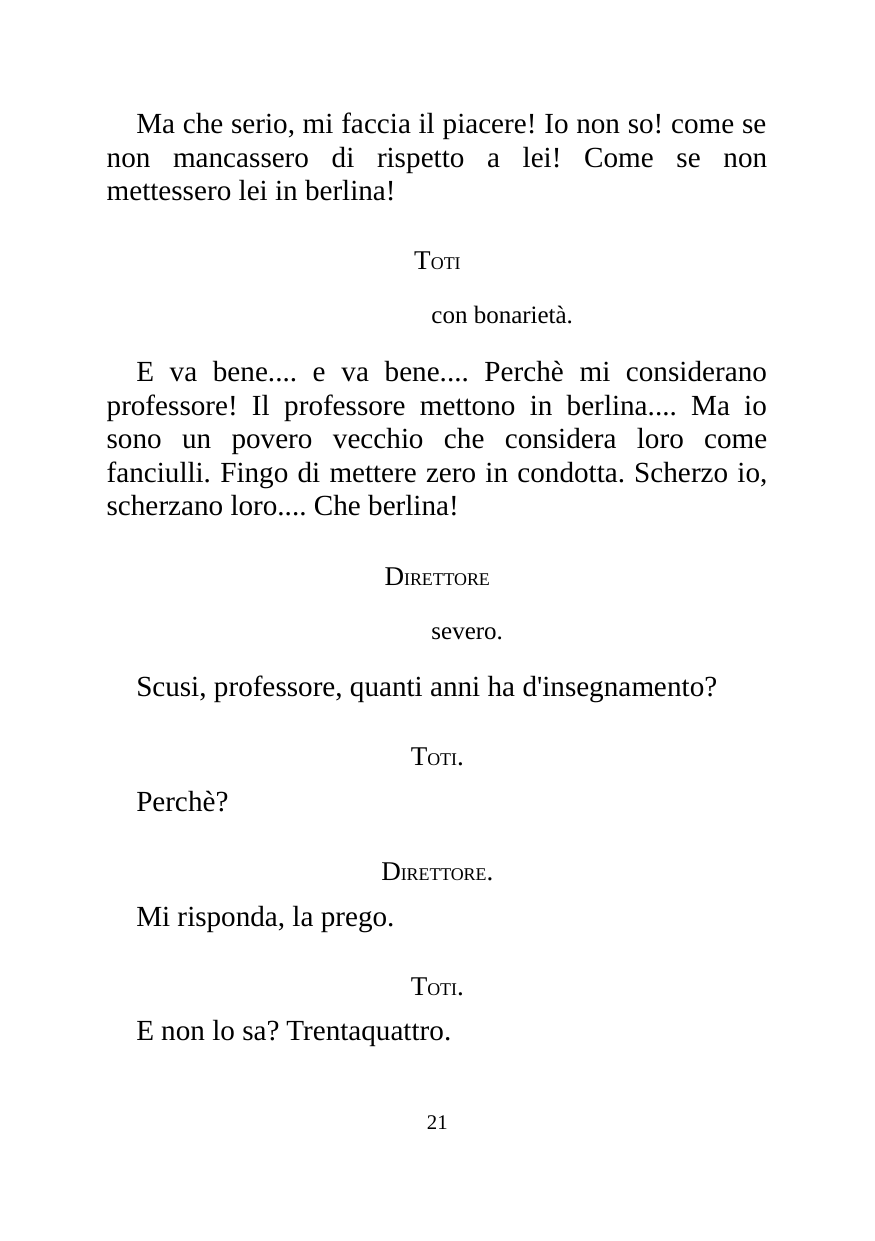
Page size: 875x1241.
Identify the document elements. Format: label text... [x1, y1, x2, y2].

text Toti [106, 244, 768, 276]
text E va bene.... e va bene.... Perchè mi considerano professore! Il professore mettono in berlina.... Ma io sono un povero vecchio che considera loro come fanciulli. Fingo di mettere zero in condotta. Scherzo io, scherzano loro.... Che berlina! [106, 354, 768, 522]
text Direttore. [106, 855, 768, 886]
text Toti. [106, 970, 768, 1001]
text Perchè? [106, 784, 768, 818]
text Mi risponda, la prego. [106, 899, 768, 932]
text Scusi, professore, quanti anni ha d'insegnamento? [106, 669, 768, 703]
text severo. [402, 616, 768, 644]
text Ma che serio, mi faccia il piacere! Io non so! come se non mancassero di rispetto a lei! Come se non mettessero lei in berlina! [106, 106, 768, 207]
text con bonarietà. [402, 301, 768, 329]
text E non lo sa? Trentaquattro. [106, 1013, 768, 1047]
text Direttore [106, 559, 768, 591]
text Toti. [106, 741, 768, 772]
